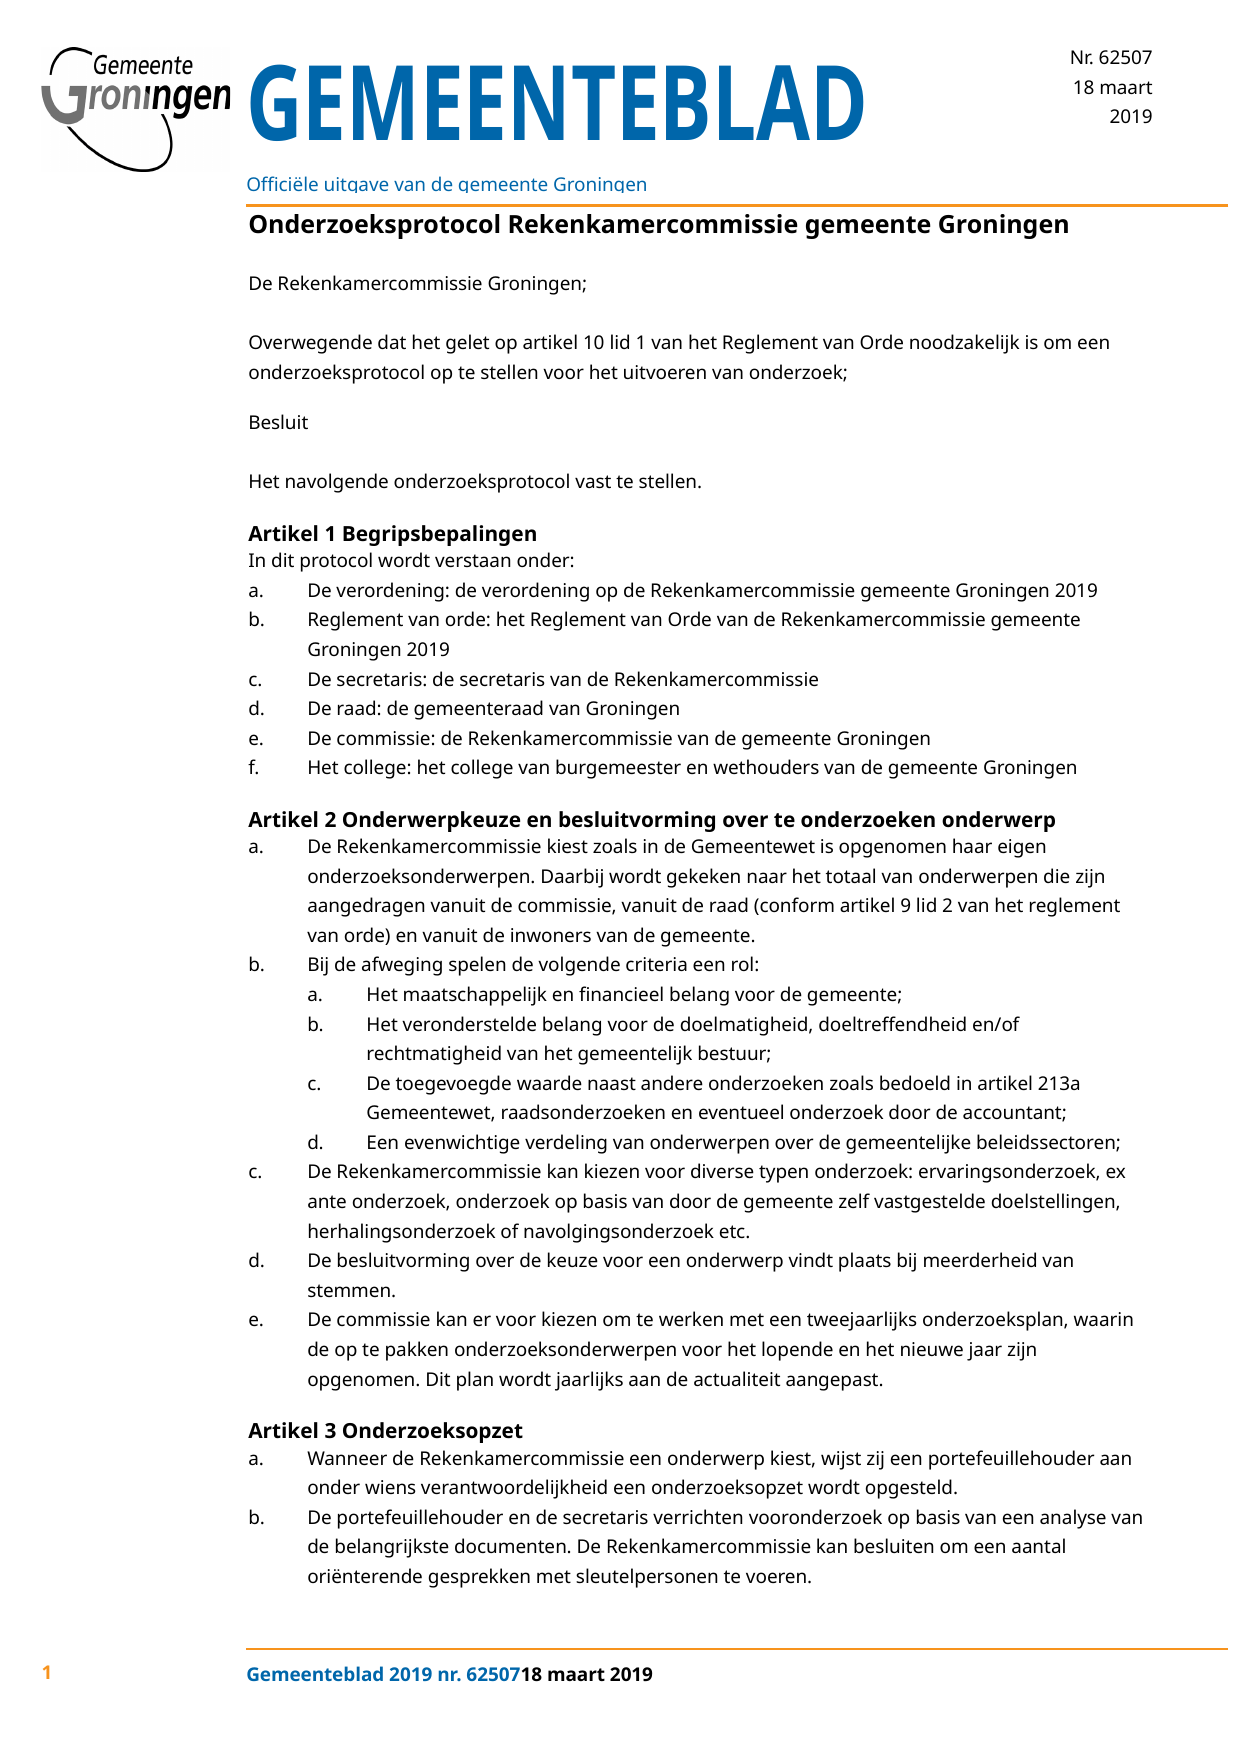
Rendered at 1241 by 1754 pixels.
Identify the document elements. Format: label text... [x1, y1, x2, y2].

list De raad: de gemeenteraad van Groningen [248, 695, 1152, 721]
list De secretaris: de secretaris van de Rekenkamercommissie [248, 666, 1152, 691]
list De toegevoegde waarde naast andere onderzoeken zoals bedoeld in artikel 213a Gemeentewet, raadsonderzoeken en eventueel onderzoek door de accountant; [307, 1070, 1152, 1125]
list Het veronderstelde belang voor de doelmatigheid, doeltreffendheid en/of rechtmatigheid van het gemeentelijk bestuur; [307, 1011, 1152, 1066]
list Bij de afweging spelen de volgende criteria een rol: [248, 952, 1152, 977]
list De Rekenkamercommissie kan kiezen voor diverse typen onderzoek: ervaringsonderzoek, ex ante onderzoek, onderzoek op basis van door de gemeente zelf vastgestelde doelstellingen, herhalingsonderzoek of navolgingsonderzoek etc. [248, 1159, 1152, 1244]
text Het navolgende onderzoeksprotocol vast te stellen. [248, 468, 1152, 494]
text De Rekenkamercommissie Groningen; [248, 270, 1152, 296]
list Wanneer de Rekenkamercommissie een onderwerp kiest, wijst zij een portefeuillehouder aan onder wiens verantwoordelijkheid een onderzoeksopzet wordt opgesteld. [248, 1445, 1152, 1500]
list De commissie: de Rekenkamercommissie van de gemeente Groningen [248, 725, 1152, 751]
text Onderzoeksprotocol Rekenkamercommissie gemeente Groningen [248, 207, 1152, 241]
list Het maatschappelijk en financieel belang voor de gemeente; [307, 981, 1152, 1007]
list De besluitvorming over de keuze voor een onderwerp vindt plaats bij meerderheid van stemmen. [248, 1247, 1152, 1303]
list Reglement van orde: het Reglement van Orde van de Rekenkamercommissie gemeente Groningen 2019 [248, 607, 1152, 662]
list Het college: het college van burgemeester en wethouders van de gemeente Groningen [248, 754, 1152, 780]
text Artikel 2 Onderwerpkeuze en besluitvorming over te onderzoeken onderwerp [248, 805, 1152, 833]
list De Rekenkamercommissie kiest zoals in de Gemeentewet is opgenomen haar eigen onderzoeksonderwerpen. Daarbij wordt gekeken naar het totaal van onderwerpen die zijn aangedragen vanuit de commissie, vanuit de raad (conform artikel 9 lid 2 van het reglement van orde) en vanuit de inwoners van de gemeente. [248, 833, 1152, 948]
text Overwegende dat het gelet op artikel 10 lid 1 van het Reglement van Orde noodzakelijk is om een onderzoeksprotocol op te stellen voor het uitvoeren van onderzoek; [248, 329, 1152, 385]
list De portefeuillehouder en de secretaris verrichten vooronderzoek op basis van een analyse van de belangrijkste documenten. De Rekenkamercommissie kan besluiten om een aantal oriënterende gesprekken met sleutelpersonen te voeren. [248, 1504, 1152, 1589]
picture [41, 47, 231, 172]
list Een evenwichtige verdeling van onderwerpen over de gemeentelijke beleidssectoren; [307, 1129, 1152, 1155]
text Artikel 1 Begripsbepalingen [248, 519, 1152, 547]
list De verordening: de verordening op de Rekenkamercommissie gemeente Groningen 2019 [248, 577, 1152, 603]
text In dit protocol wordt verstaan onder: [248, 547, 1152, 573]
text Besluit [248, 409, 1152, 435]
list De commissie kan er voor kiezen om te werken met een tweejaarlijks onderzoeksplan, waarin de op te pakken onderzoeksonderwerpen voor het lopende en het nieuwe jaar zijn opgenomen. Dit plan wordt jaarlijks aan de actualiteit aangepast. [248, 1307, 1152, 1392]
text Artikel 3 Onderzoeksopzet [248, 1416, 1152, 1445]
